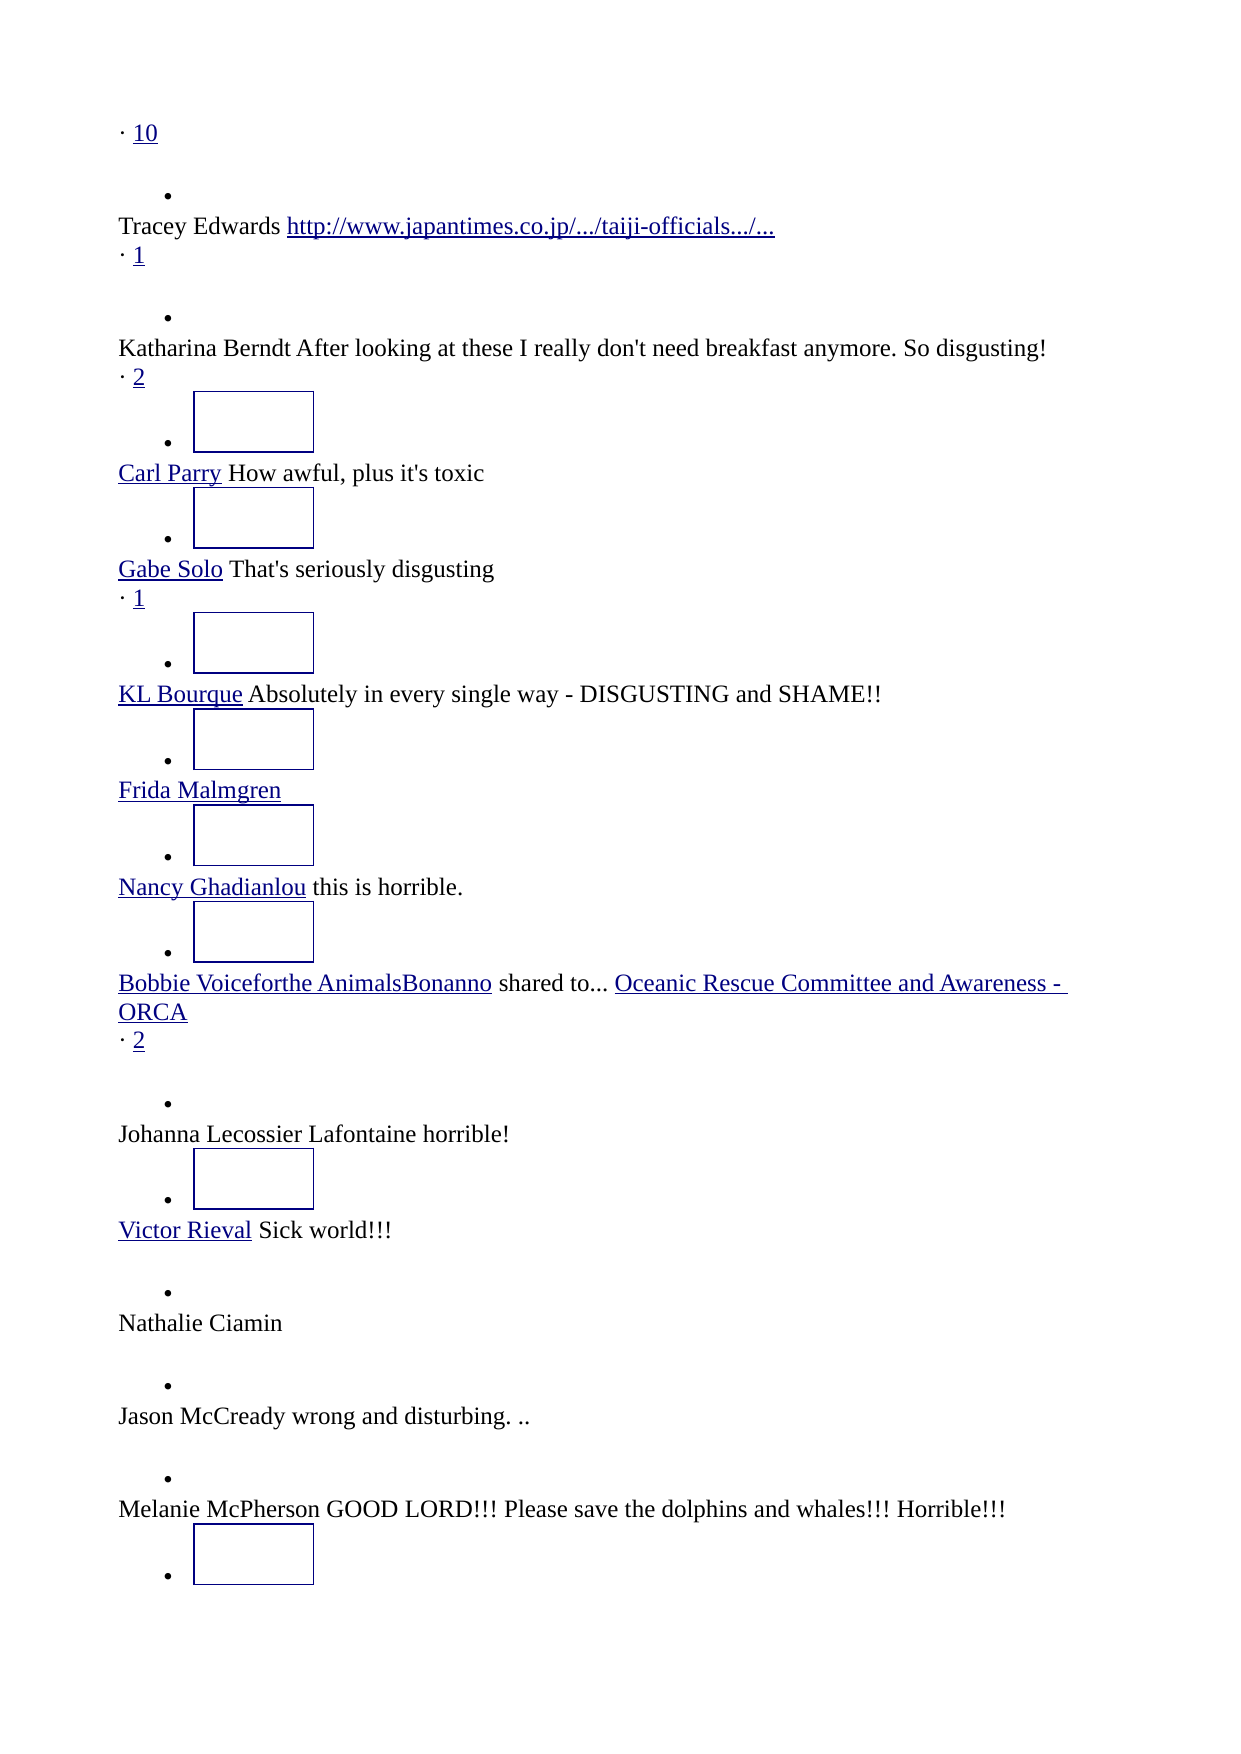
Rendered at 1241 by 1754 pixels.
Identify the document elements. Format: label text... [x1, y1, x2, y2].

text Katharina Berndt After looking at these I really don't need breakfast anymore. So disgusting! [118, 333, 1122, 362]
text Carl Parry How awful, plus it's toxic [118, 458, 1122, 487]
text Nancy Ghadianlou this is horrible. [118, 872, 1122, 901]
text Jason McCready wrong and disturbing. .. [118, 1401, 1122, 1430]
text · 10 [118, 118, 1122, 147]
text Frida Malmgren [118, 776, 1122, 804]
text KL Bourque Absolutely in every single way - DISGUSTING and SHAME!! [118, 679, 1122, 708]
text Melanie McPherson GOOD LORD!!! Please save the dolphins and whales!!! Horrible!!! [118, 1494, 1122, 1523]
text Nathalie Ciamin [118, 1308, 1122, 1337]
text Tracey Edwards http://www.japantimes.co.jp/.../taiji-officials.../... [118, 211, 1122, 240]
text Bobbie Voiceforthe AnimalsBonanno shared to... Oceanic Rescue Committee and Awareness - ORCA [118, 968, 1122, 1026]
text · 1 [118, 240, 1122, 269]
text Gabe Solo That's seriously disgusting [118, 554, 1122, 583]
text · 2 [118, 1026, 1122, 1054]
text Johanna Lecossier Lafontaine horrible! [118, 1119, 1122, 1147]
text Victor Rieval Sick world!!! [118, 1215, 1122, 1244]
text · 1 [118, 583, 1122, 612]
text · 2 [118, 362, 1122, 391]
